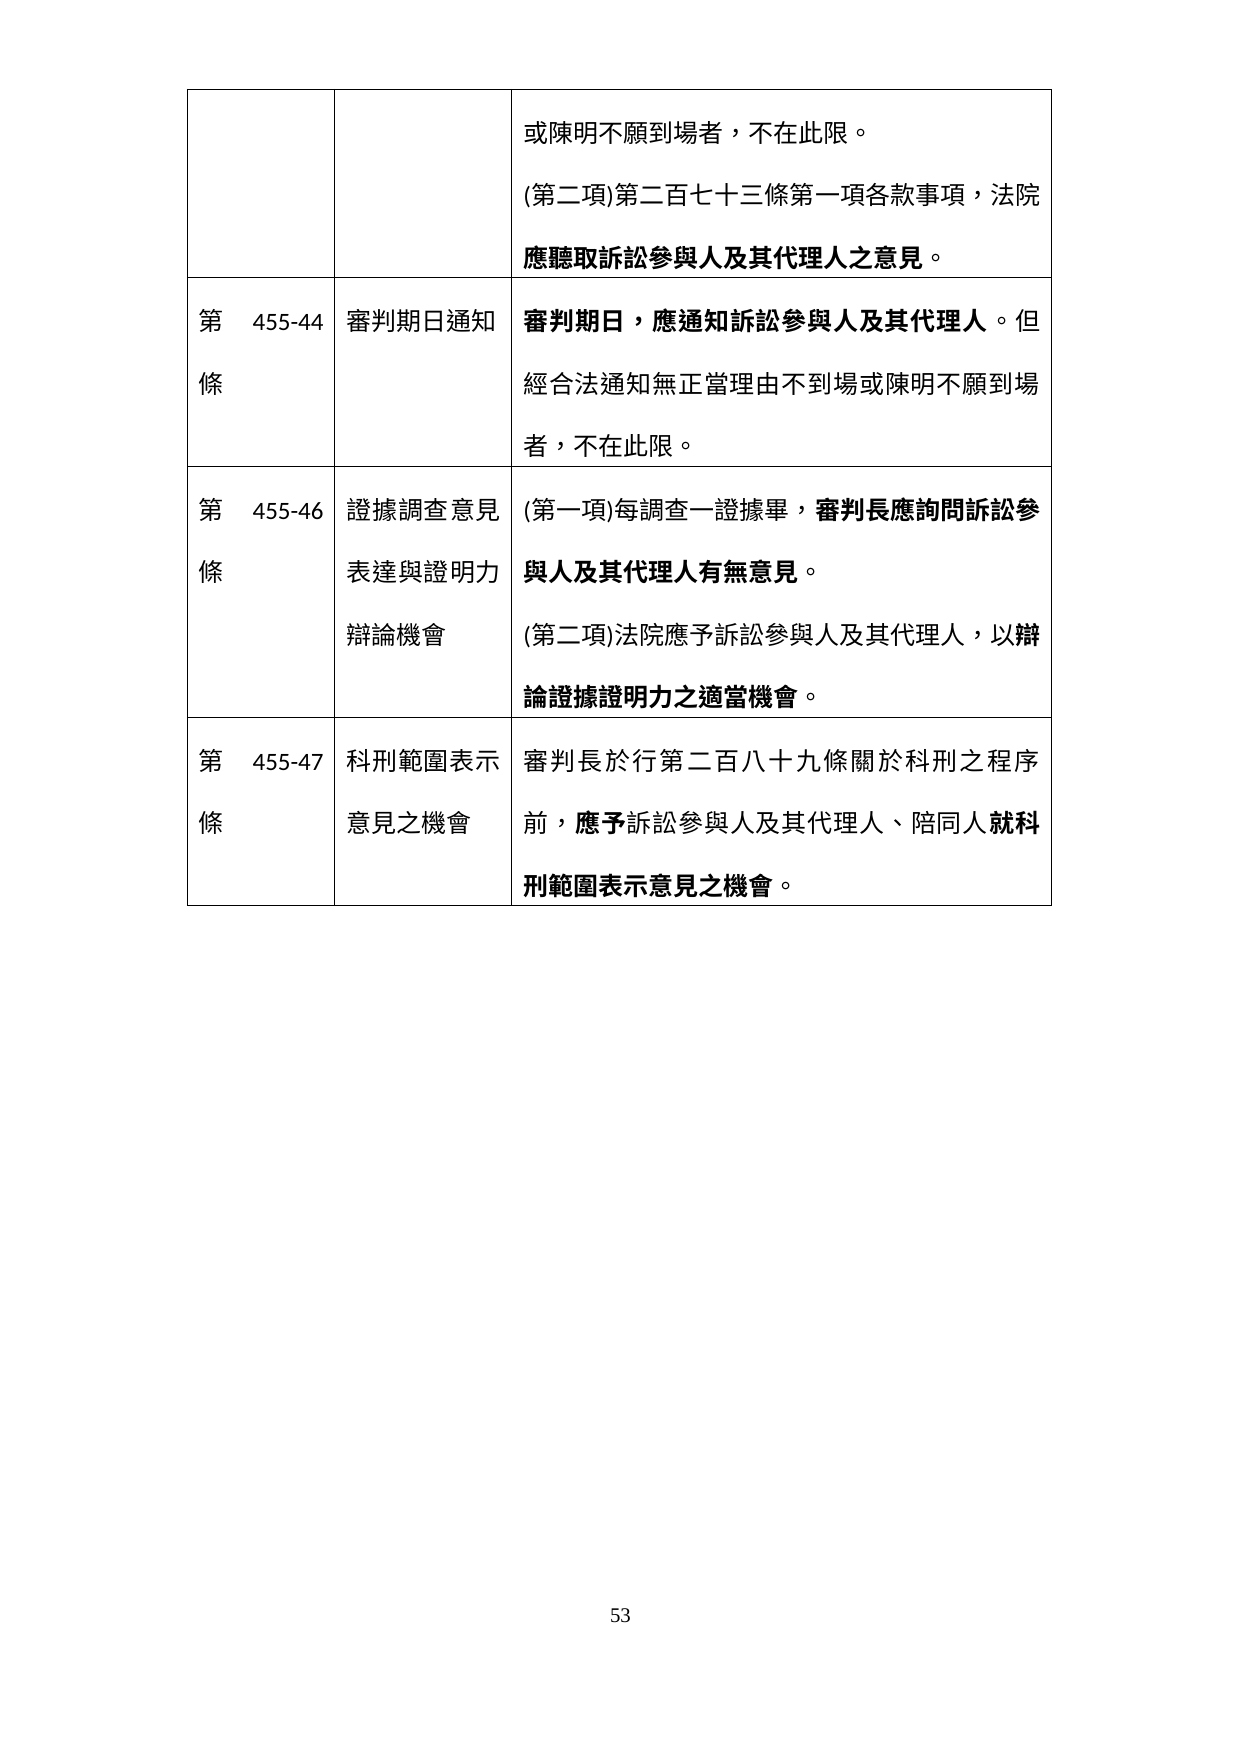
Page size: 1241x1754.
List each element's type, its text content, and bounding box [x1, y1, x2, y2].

table_cell 第455-44條 [188, 278, 334, 466]
table_cell (第一項)每調查一證據畢，審判長應詢問訴訟參與人及其代理人有無意見。 (第二項)法院應予訴訟參與人及其代理人，以辯論證據證明力之適當機會。 [512, 467, 1051, 717]
table_cell 證據調查意見表達與證明力辯論機會 [335, 467, 511, 717]
table_cell 第455-47條 [188, 718, 334, 905]
table_cell 科刑範圍表示意見之機會 [335, 718, 511, 905]
table_cell 審判長於行第二百八十九條關於科刑之程序前，應予訴訟參與人及其代理人、陪同人就科刑範圍表示意見之機會。 [512, 718, 1051, 905]
table_cell 審判期日通知 [335, 278, 511, 466]
table_cell 第455-46條 [188, 467, 334, 717]
table_cell 或陳明不願到場者，不在此限。 (第二項)第二百七十三條第一項各款事項，法院應聽取訴訟參與人及其代理人之意見。 [512, 90, 1051, 277]
table_cell [335, 90, 511, 277]
table_cell 審判期日，應通知訴訟參與人及其代理人。但經合法通知無正當理由不到場或陳明不願到場者，不在此限。 [512, 278, 1051, 466]
table_cell [188, 90, 334, 277]
